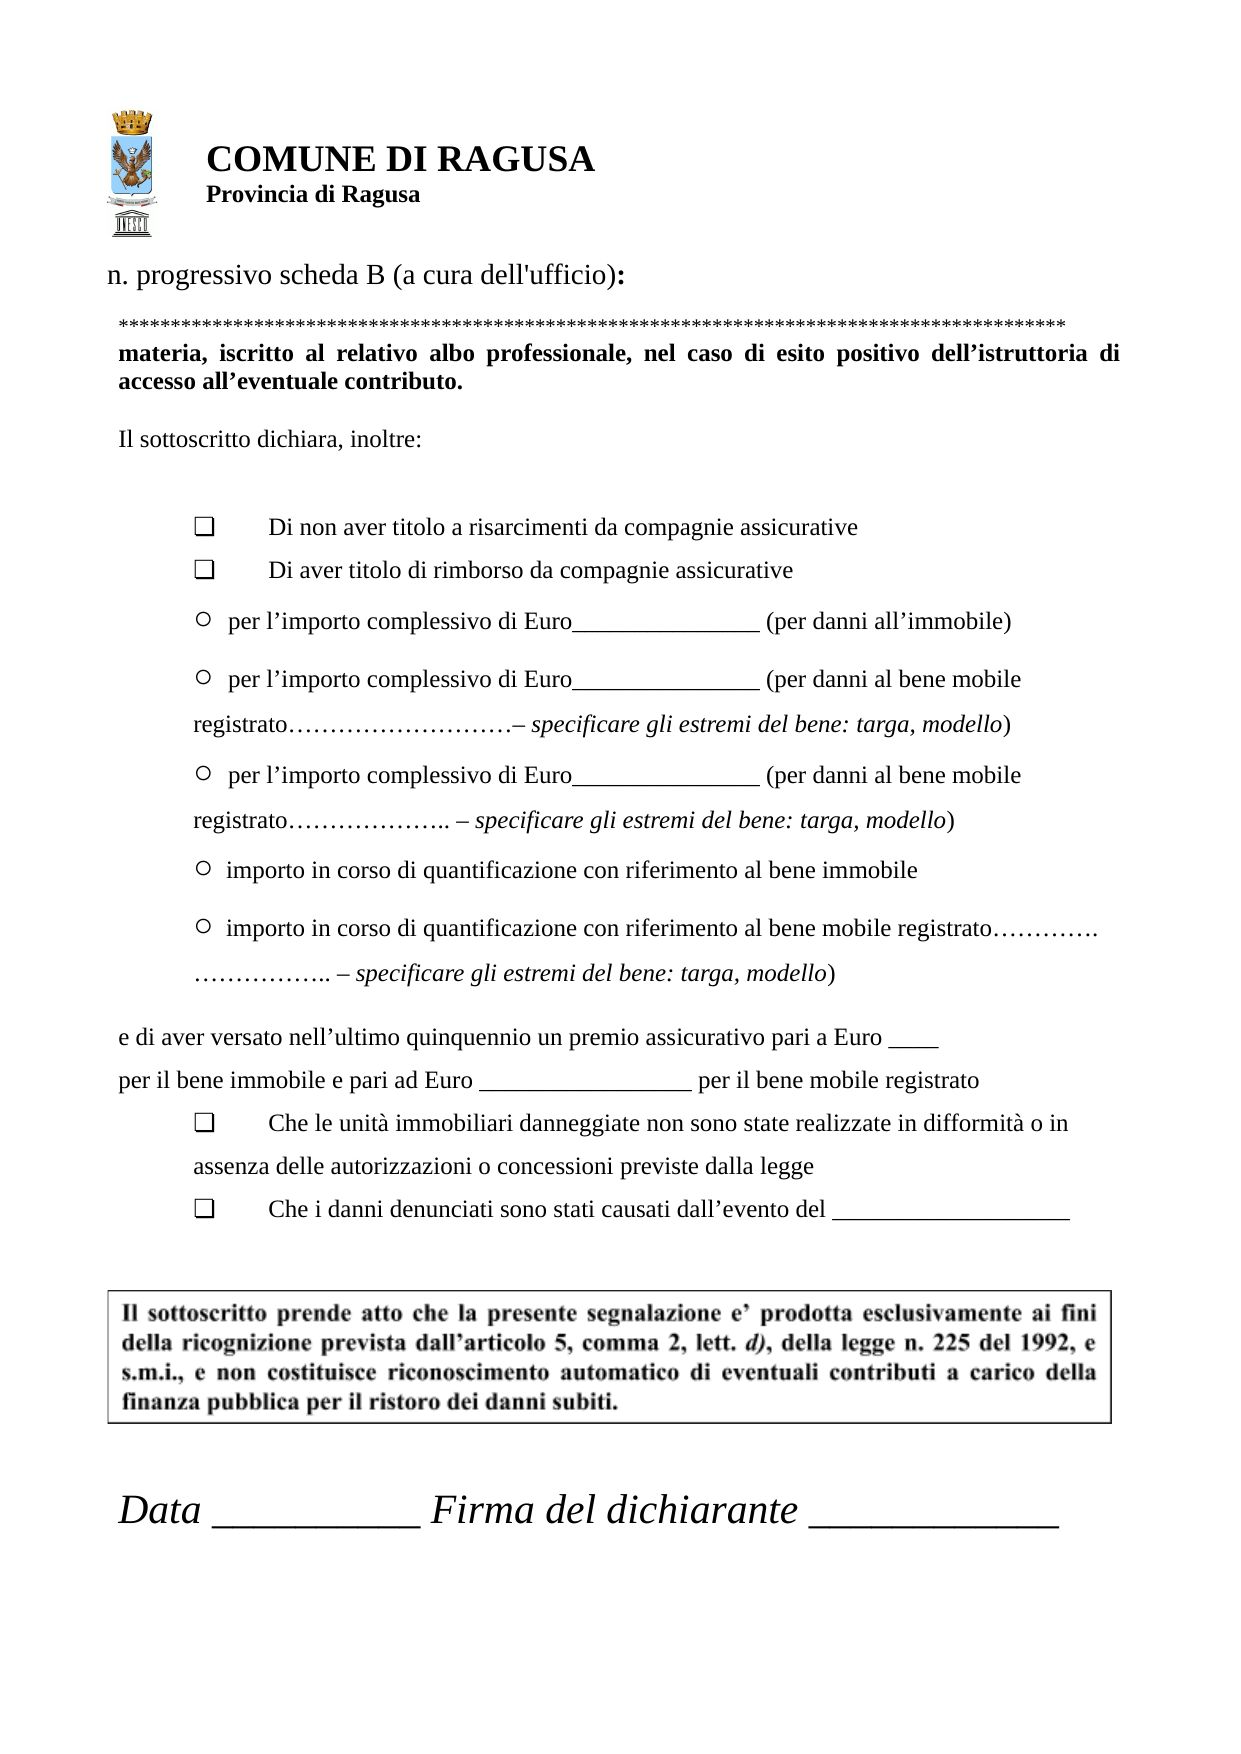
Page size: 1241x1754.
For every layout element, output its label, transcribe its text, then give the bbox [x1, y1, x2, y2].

text ○ per l’importo complessivo di Euro_______________ (per danni al bene mobile registrato……………….. – specificare gli estremi del bene: targa, modello) [193, 752, 1122, 833]
text per il bene immobile e pari ad Euro _________________ per il bene mobile registrato [118, 1065, 1122, 1094]
text ○ per l’importo complessivo di Euro_______________ (per danni al bene mobile registrato………………………– specificare gli estremi del bene: targa, modello) [193, 656, 1122, 738]
text materia, iscritto al relativo albo professionale, nel caso di esito positivo dell’istruttoria di accesso all’eventuale contributo. [118, 338, 1122, 395]
list Di non aver titolo a risarcimenti da compagnie assicurative [193, 512, 1122, 541]
picture [107, 1290, 1112, 1424]
list Che i danni denunciati sono stati causati dall’evento del ___________________ [193, 1194, 1122, 1223]
picture [106, 108, 159, 237]
text Data __________ Firma del dichiarante ____________ [118, 1484, 1122, 1532]
text ○ importo in corso di quantificazione con riferimento al bene mobile registrato…………. …………….. – specificare gli estremi del bene: targa, modello) [193, 905, 1122, 987]
text Il sottoscritto dichiara, inoltre: [118, 424, 1122, 453]
text ○ importo in corso di quantificazione con riferimento al bene immobile [193, 848, 1122, 886]
list Che le unità immobiliari danneggiate non sono state realizzate in difformità o in assenza delle autorizzazioni o concessioni previste dalla legge [193, 1108, 1122, 1180]
text e di aver versato nell’ultimo quinquennio un premio assicurativo pari a Euro ____ [118, 1022, 1122, 1051]
list Di aver titolo di rimborso da compagnie assicurative [193, 556, 1122, 584]
text ○ per l’importo complessivo di Euro_______________ (per danni all’immobile) [193, 599, 1122, 637]
